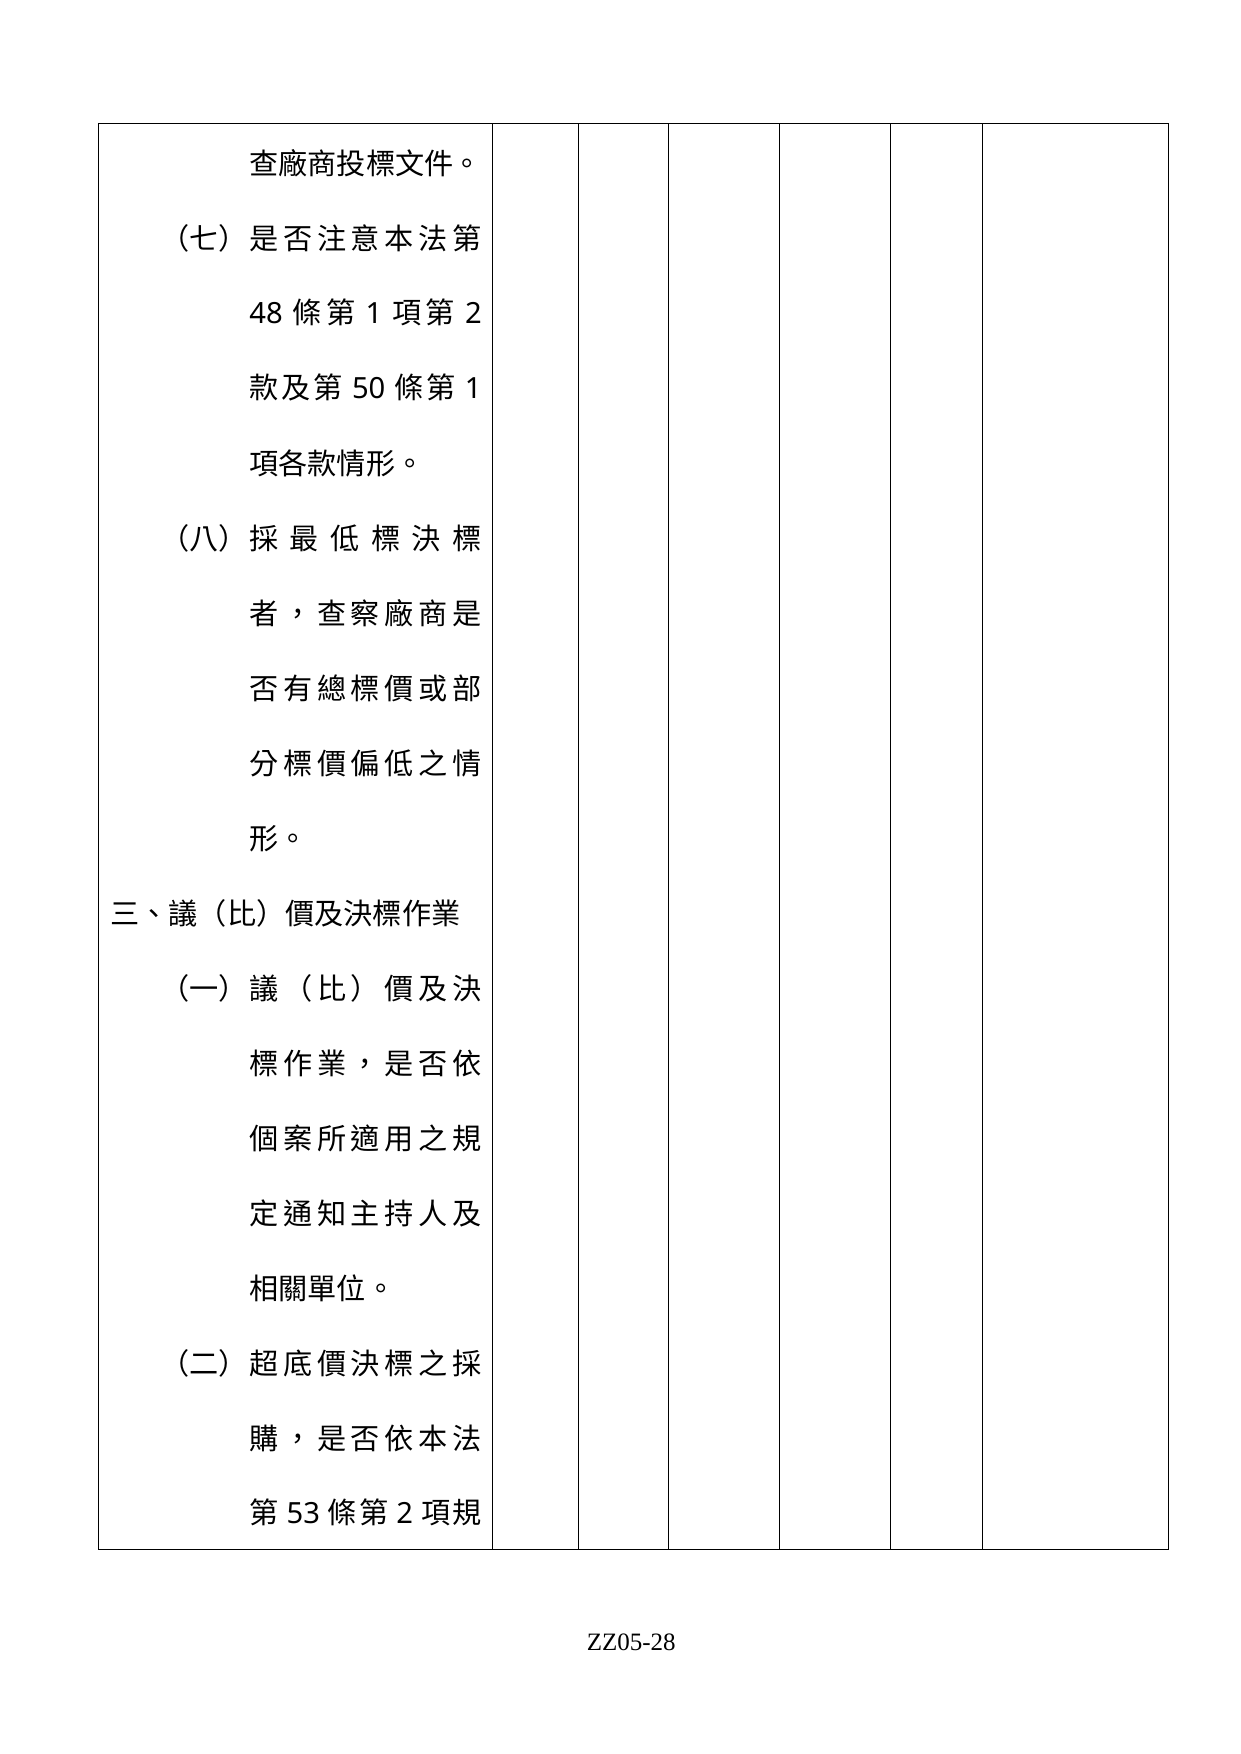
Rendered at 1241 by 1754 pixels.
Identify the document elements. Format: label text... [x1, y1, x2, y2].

table_cell [983, 124, 1168, 1549]
table_cell [780, 124, 890, 1549]
table_cell [493, 124, 578, 1549]
table_cell [891, 124, 982, 1549]
table_cell [669, 124, 779, 1549]
table_cell [579, 124, 668, 1549]
table_cell 一、招標作業 採購屬性、採購金額、預算金額及預計金額是否正確。 是否擇定適當之招標及決標方式。 廠商資格及技術規格是否合理，且無限制競爭。 是否核定預算及招標文件，有無違反本法第34條保密規定。 是否辦理招標公告及領標作業。 二、開標審標作業 開標前是否依個案所適用之規定通知主持人及相關單位。 公開招標之第1次招標，開標前是否確認合格廠商家數已達3家。 須於開標前訂定底價者，確認是否已核定。 投標廠商是否無本法第48條第1項（全案不予開標）、第50條第1項（個別廠商之標不予開標）之情形。 是否無本法第15條（廠商不得參與、機關人員迴避）及其施行細則第38條規定（不得參加投標、作為決標對象或分包廠商或協助投標廠商）之情形。 有無依招標文件規定之條件，審查廠商投標文件。 是否注意本法第48條第1項第2款及第50條第1項各款情形。 採最低標決標者，查察廠商是否有總標價或部分標價偏低之情形。 三、議（比）價及決標作業 議（比）價及決標作業，是否依個案所適用之規定通知主持人及相關單位。 超底價決標之採購，是否依本法第53條第2項規定辦理。 是否辦理決標資料之公告、彙送。 未順利決標之案件，是否檢討其原因並採行必要且合理之措施。 四、爭議處理： 屬於招標、審標、決標之爭議，是否依本法第75條、第84條處理。 屬於招標、審標、決標且與本法第101條有關之爭議，是否依本法第101條至第103條及其施行細則第109條之1規定處理。 [99, 124, 492, 1549]
